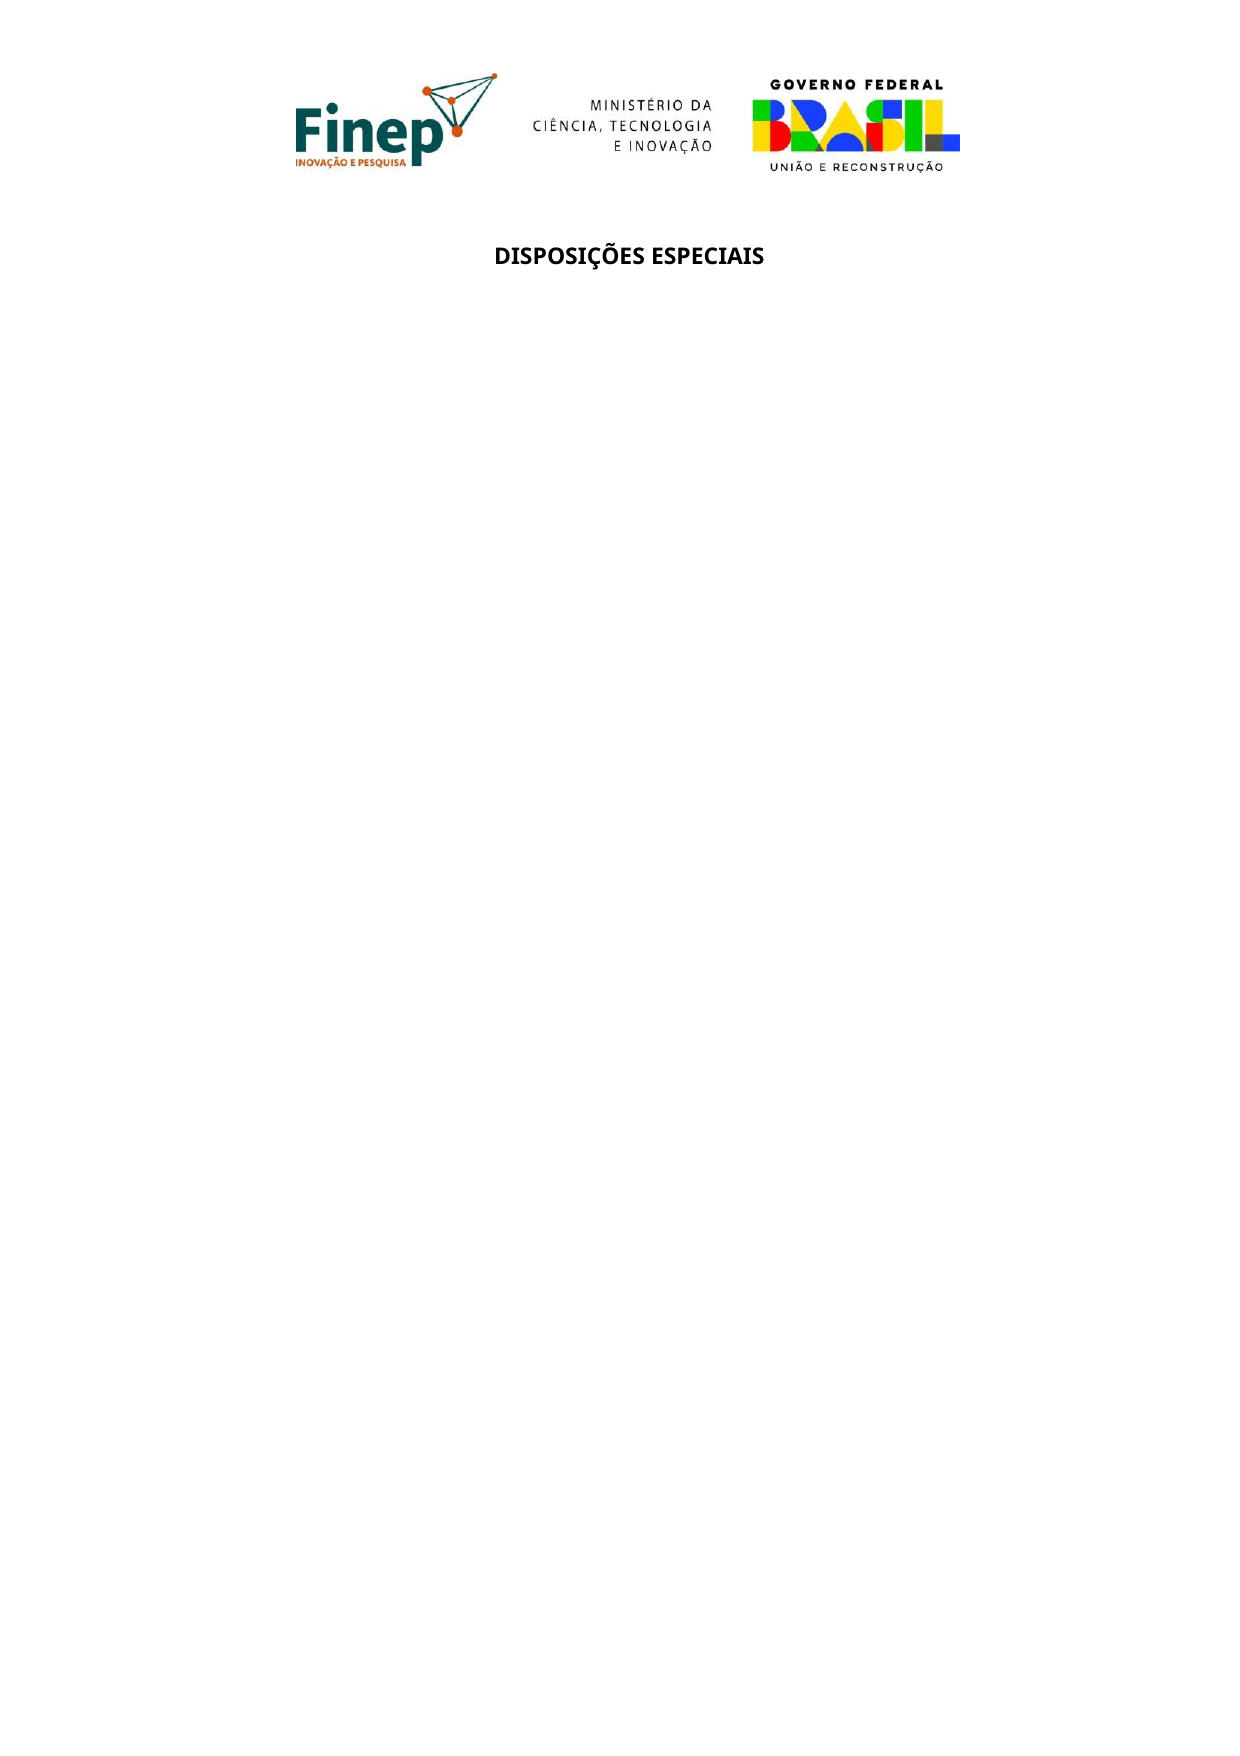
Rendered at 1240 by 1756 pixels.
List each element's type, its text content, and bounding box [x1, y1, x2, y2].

subtitle DISPOSIÇÕES ESPECIAIS [481, 239, 777, 271]
